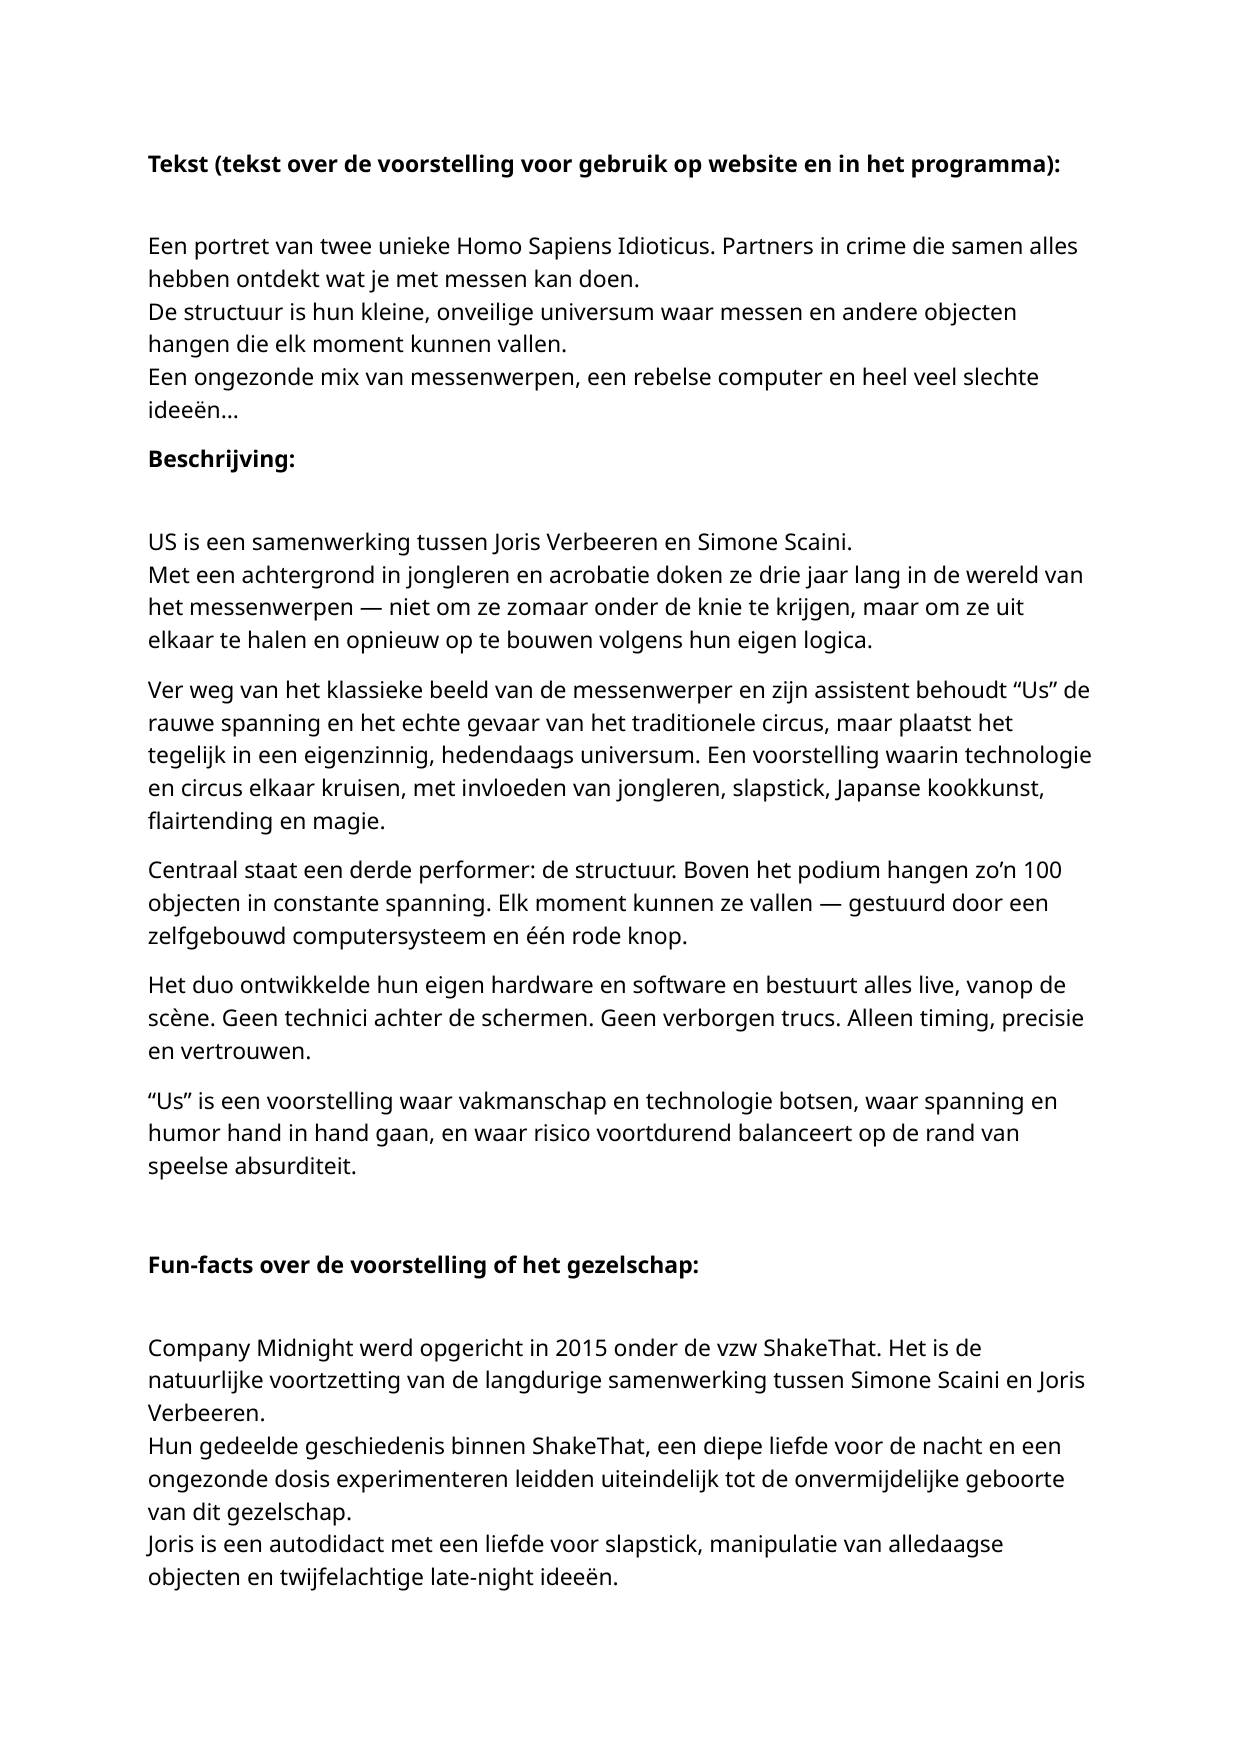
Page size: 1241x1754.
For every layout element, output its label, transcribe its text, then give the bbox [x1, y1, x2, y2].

text Fun-facts over de voorstelling of het gezelschap: [148, 1249, 1093, 1280]
text Het duo ontwikkelde hun eigen hardware en software en bestuurt alles live, vanop de scène. Geen technici achter de schermen. Geen verborgen trucs. Alleen timing, precisie en vertrouwen. [148, 969, 1093, 1066]
text Company Midnight werd opgericht in 2015 onder de vzw ShakeThat. Het is de natuurlijke voortzetting van de langdurige samenwerking tussen Simone Scaini en Joris Verbeeren. Hun gedeelde geschiedenis binnen ShakeThat, een diepe liefde voor de nacht en een ongezonde dosis experimenteren leidden uiteindelijk tot de onvermijdelijke geboorte van dit gezelschap. Joris is een autodidact met een liefde voor slapstick, manipulatie van alledaagse objecten en twijfelachtige late-night ideeën. [148, 1299, 1093, 1592]
text US is een samenwerking tussen Joris Verbeeren en Simone Scaini. Met een achtergrond in jongleren en acrobatie doken ze drie jaar lang in de wereld van het messenwerpen — niet om ze zomaar onder de knie te krijgen, maar om ze uit elkaar te halen en opnieuw op te bouwen volgens hun eigen logica. [148, 493, 1093, 655]
text “Us” is een voorstelling waar vakmanschap en technologie botsen, waar spanning en humor hand in hand gaan, en waar risico voortdurend balanceert op de rand van speelse absurditeit. [148, 1084, 1093, 1181]
text Ver weg van het klassieke beeld van de messenwerper en zijn assistent behoudt “Us” de rauwe spanning en het echte gevaar van het traditionele circus, maar plaatst het tegelijk in een eigenzinnig, hedendaags universum. Een voorstelling waarin technologie en circus elkaar kruisen, met invloeden van jongleren, slapstick, Japanse kookkunst, flairtending en magie. [148, 674, 1093, 836]
text Tekst (tekst over de voorstelling voor gebruik op website en in het programma): [148, 148, 1093, 179]
text Beschrijving: [148, 443, 1093, 475]
text Centraal staat een derde performer: de structuur. Boven het podium hangen zo’n 100 objecten in constante spanning. Elk moment kunnen ze vallen — gestuurd door een zelfgebouwd computersysteem en één rode knop. [148, 854, 1093, 951]
text Een portret van twee unieke Homo Sapiens Idioticus. Partners in crime die samen alles hebben ontdekt wat je met messen kan doen. De structuur is hun kleine, onveilige universum waar messen en andere objecten hangen die elk moment kunnen vallen. Een ongezonde mix van messenwerpen, een rebelse computer en heel veel slechte ideeën… [148, 197, 1093, 425]
